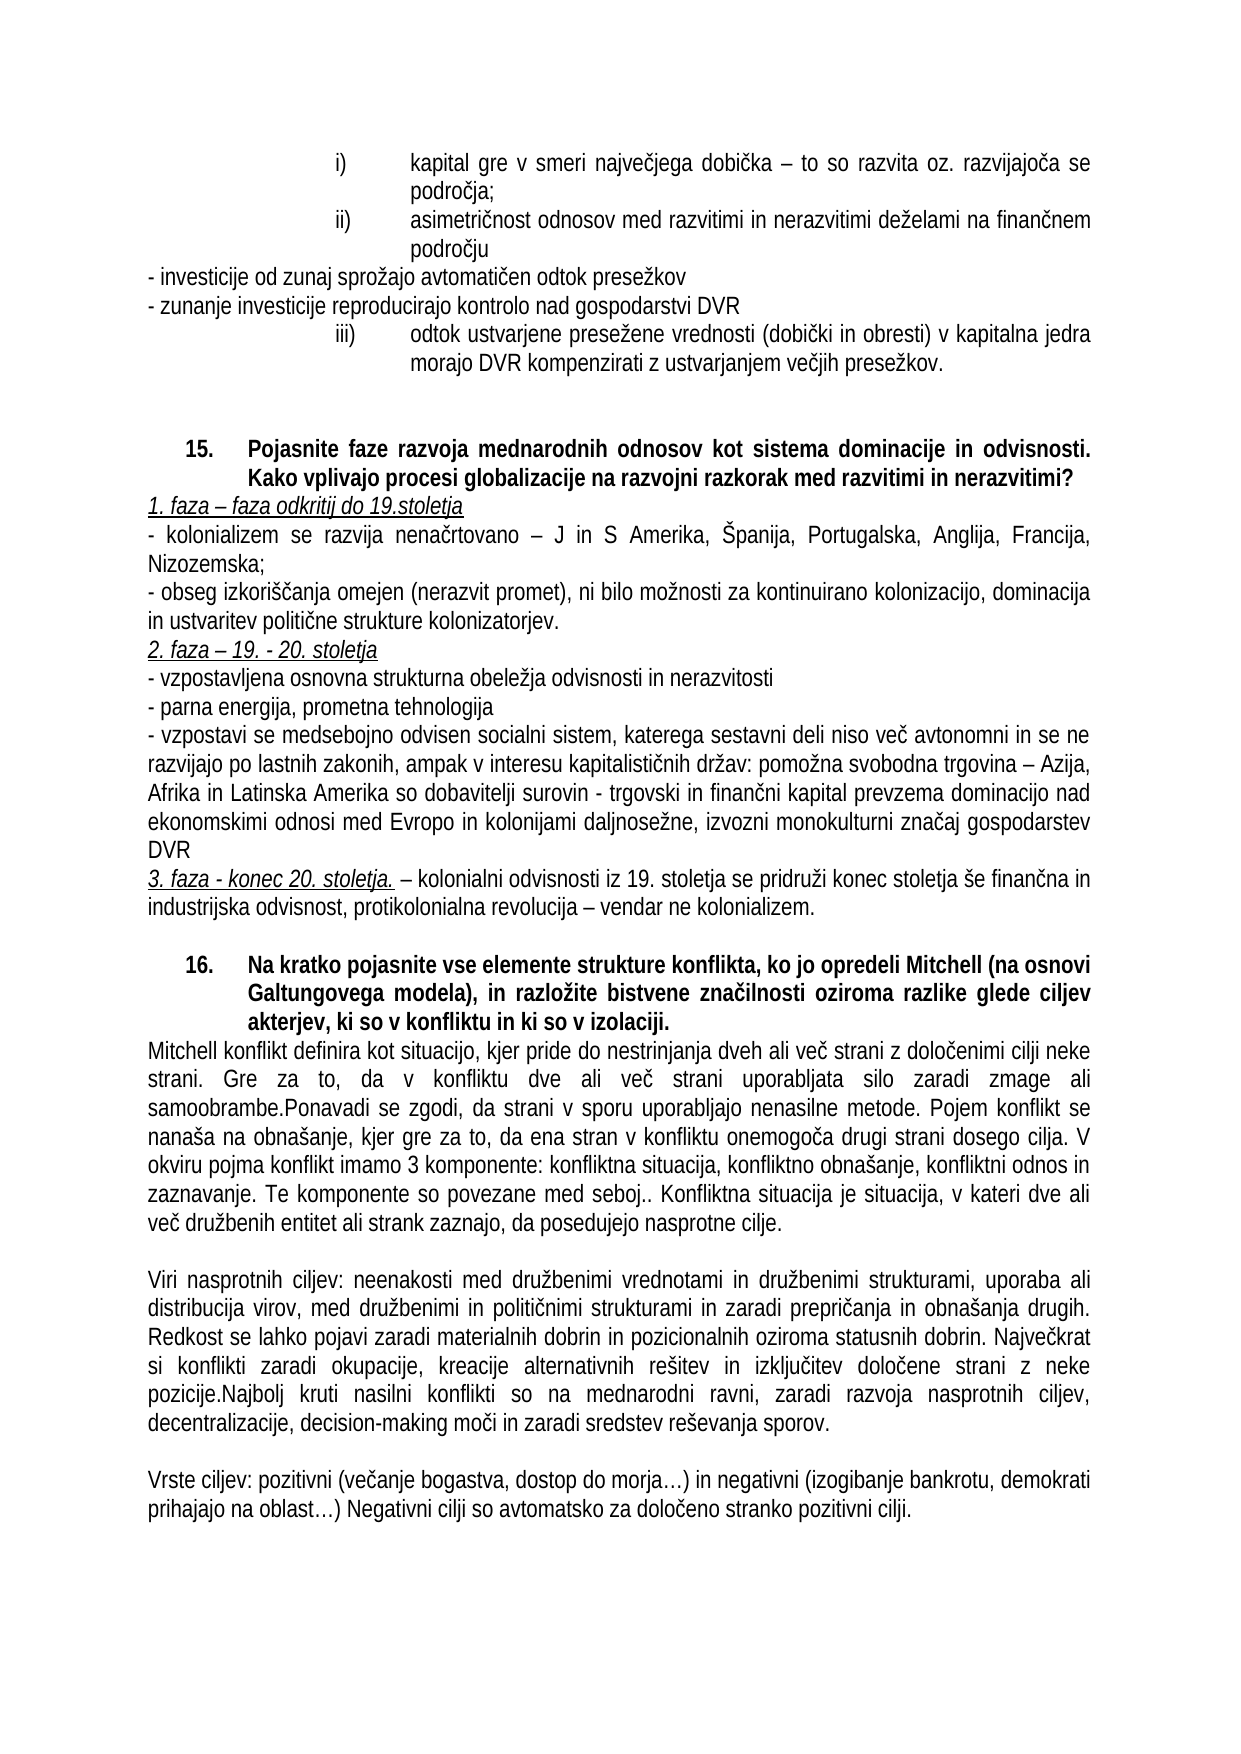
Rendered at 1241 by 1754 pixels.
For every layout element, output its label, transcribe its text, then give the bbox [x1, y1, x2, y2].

text - investicije od zunaj sprožajo avtomatičen odtok presežkov [148, 262, 1093, 291]
text - kolonializem se razvija nenačrtovano – J in S Amerika, Španija, Portugalska, Anglija, Francija, Nizozemska; [148, 520, 1093, 577]
text Mitchell konflikt definira kot situacijo, kjer pride do nestrinjanja dveh ali več strani z določenimi cilji neke strani. Gre za to, da v konfliktu dve ali več strani uporabljata silo zaradi zmage ali samoobrambe.Ponavadi se zgodi, da strani v sporu uporabljajo nenasilne metode. Pojem konflikt se nanaša na obnašanje, kjer gre za to, da ena stran v konfliktu onemogoča drugi strani dosego cilja. V okviru pojma konflikt imamo 3 komponente: konfliktna situacija, konfliktno obnašanje, konfliktni odnos in zaznavanje. Te komponente so povezane med seboj.. Konfliktna situacija je situacija, v kateri dve ali več družbenih entitet ali strank zaznajo, da posedujejo nasprotne cilje. [148, 1036, 1093, 1236]
text - obseg izkoriščanja omejen (nerazvit promet), ni bilo možnosti za kontinuirano kolonizacijo, dominacija in ustvaritev politične strukture kolonizatorjev. [148, 577, 1093, 634]
text Viri nasprotnih ciljev: neenakosti med družbenimi vrednotami in družbenimi strukturami, uporaba ali distribucija virov, med družbenimi in političnimi strukturami in zaradi prepričanja in obnašanja drugih. Redkost se lahko pojavi zaradi materialnih dobrin in pozicionalnih oziroma statusnih dobrin. Največkrat si konflikti zaradi okupacije, kreacije alternativnih rešitev in izključitev določene strani z neke pozicije.Najbolj kruti nasilni konflikti so na mednarodni ravni, zaradi razvoja nasprotnih ciljev, decentralizacije, decision-making moči in zaradi sredstev reševanja sporov. [148, 1265, 1093, 1437]
text Vrste ciljev: pozitivni (večanje bogastva, dostop do morja…) in negativni (izogibanje bankrotu, demokrati prihajajo na oblast…) Negativni cilji so avtomatsko za določeno stranko pozitivni cilji. [148, 1465, 1093, 1523]
list Pojasnite faze razvoja mednarodnih odnosov kot sistema dominacije in odvisnosti. Kako vplivajo procesi globalizacije na razvojni razkorak med razvitimi in nerazvitimi? [185, 434, 1093, 491]
list odtok ustvarjene presežene vrednosti (dobički in obresti) v kapitalna jedra morajo DVR kompenzirati z ustvarjanjem večjih presežkov. [335, 319, 1093, 377]
text - zunanje investicije reproducirajo kontrolo nad gospodarstvi DVR [148, 291, 1093, 319]
text 2. faza – 19. - 20. stoletja [148, 634, 1093, 663]
text 3. faza - konec 20. stoletja. – kolonialni odvisnosti iz 19. stoletja se pridruži konec stoletja še finančna in industrijska odvisnost, protikolonialna revolucija – vendar ne kolonializem. [148, 864, 1093, 921]
list asimetričnost odnosov med razvitimi in nerazvitimi deželami na finančnem področju [335, 205, 1093, 262]
list kapital gre v smeri največjega dobička – to so razvita oz. razvijajoča se področja; [335, 148, 1093, 205]
text - parna energija, prometna tehnologija [148, 692, 1093, 721]
text 1. faza – faza odkritij do 19.stoletja [148, 491, 1093, 520]
text - vzpostavi se medsebojno odvisen socialni sistem, katerega sestavni deli niso več avtonomni in se ne razvijajo po lastnih zakonih, ampak v interesu kapitalističnih držav: pomožna svobodna trgovina – Azija, Afrika in Latinska Amerika so dobavitelji surovin - trgovski in finančni kapital prevzema dominacijo nad ekonomskimi odnosi med Evropo in kolonijami daljnosežne, izvozni monokulturni značaj gospodarstev DVR [148, 721, 1093, 864]
text - vzpostavljena osnovna strukturna obeležja odvisnosti in nerazvitosti [148, 663, 1093, 692]
list Na kratko pojasnite vse elemente strukture konflikta, ko jo opredeli Mitchell (na osnovi Galtungovega modela), in razložite bistvene značilnosti oziroma razlike glede ciljev akterjev, ki so v konfliktu in ki so v izolaciji. [185, 950, 1093, 1036]
